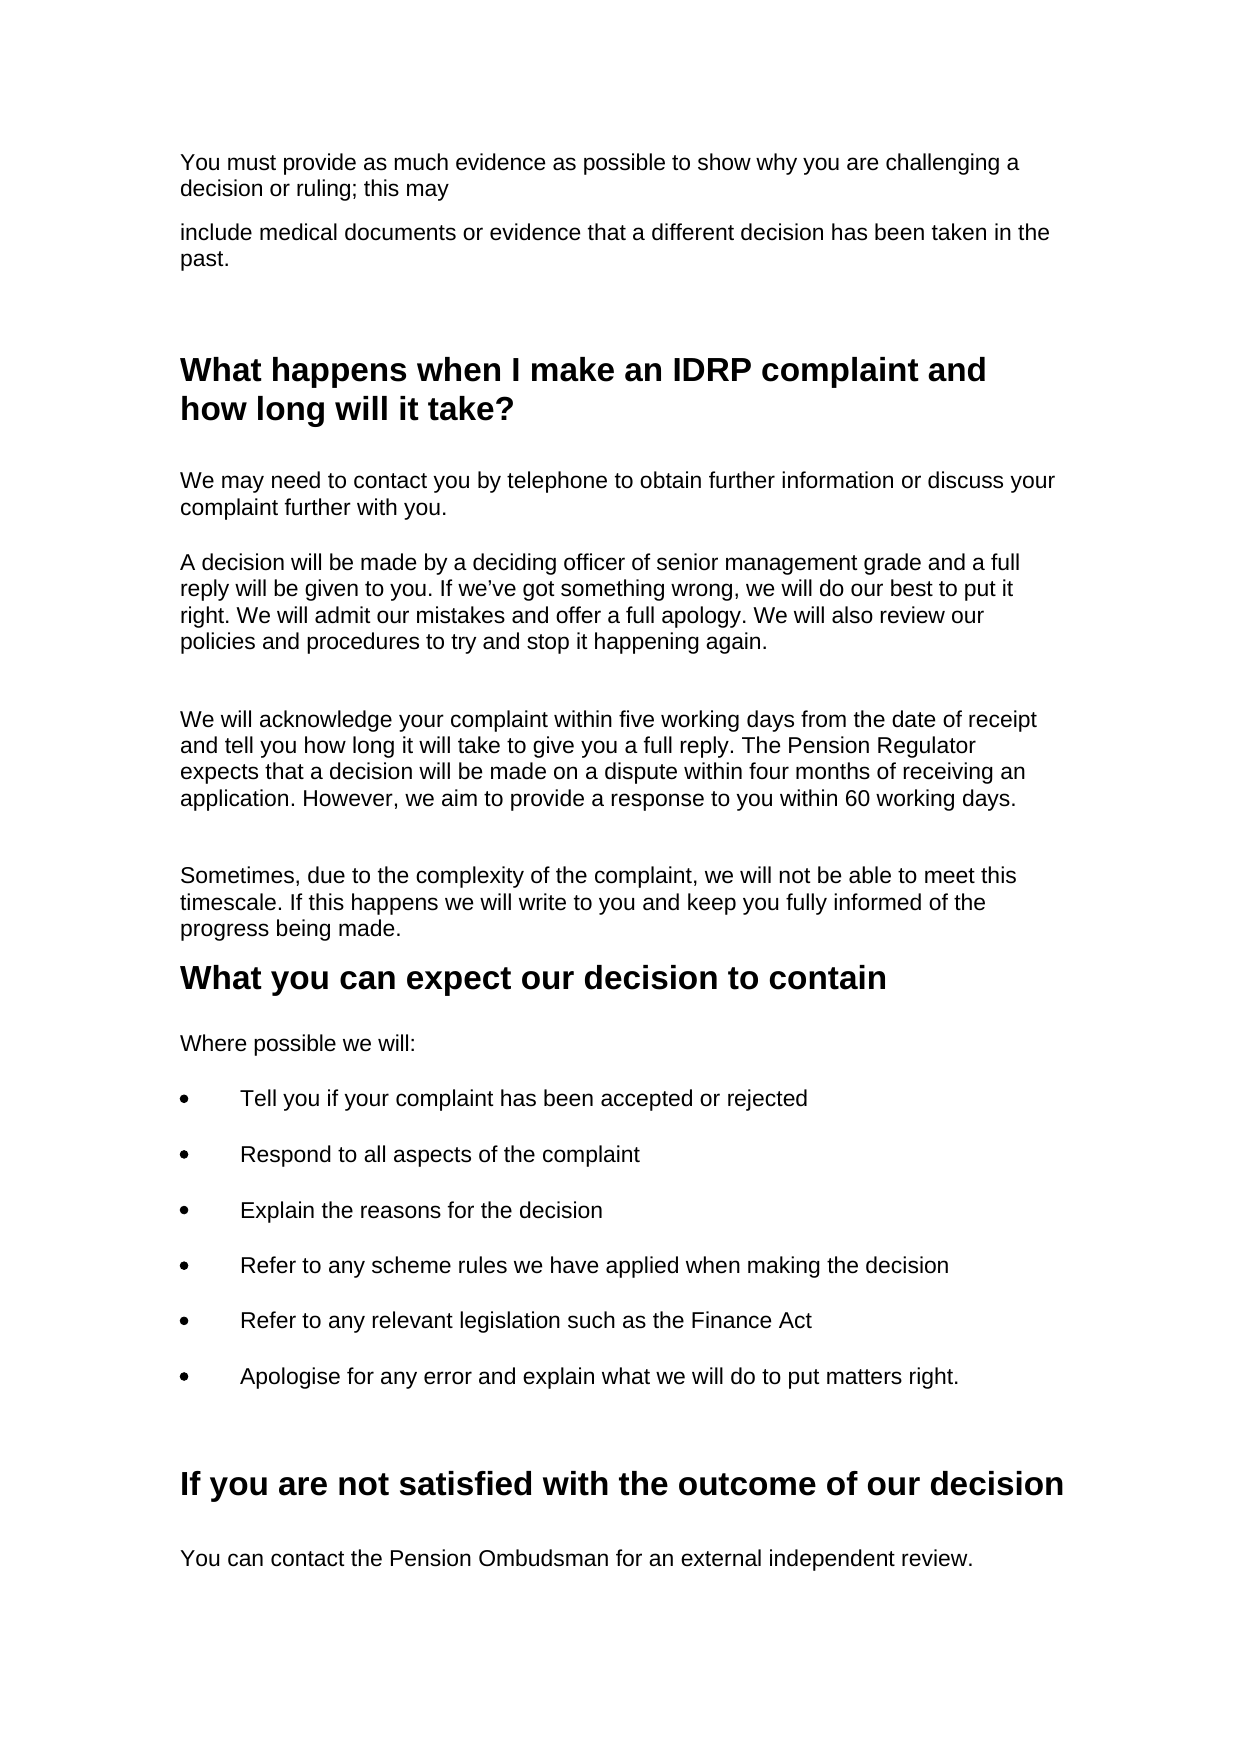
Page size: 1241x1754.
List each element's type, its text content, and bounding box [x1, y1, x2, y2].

text A decision will be made by a deciding officer of senior management grade and a full reply will be given to you. If we’ve got something wrong, we will do our best to put it right. We will admit our mistakes and offer a full apology. We will also review our policies and procedures to try and stop it happening again. [180, 550, 1053, 655]
text What happens when I make an IDRP complaint and how long will it take? [180, 351, 1030, 428]
text What you can expect our decision to contain [180, 959, 1090, 997]
text include medical documents or evidence that a different decision has been taken in the past. [180, 219, 1090, 271]
text If you are not satisfied with the outcome of our decision [180, 1465, 1090, 1503]
list Explain the reasons for the decision [180, 1197, 1090, 1223]
list Refer to any scheme rules we have applied when making the decision [180, 1253, 1090, 1279]
text Where possible we will: [180, 1030, 1090, 1057]
list Respond to all aspects of the complaint [180, 1141, 1090, 1168]
text We will acknowledge your complaint within five working days from the date of receipt and tell you how long it will take to give you a full reply. The Pension Regulator expects that a decision will be made on a dispute within four months of receiving an application. However, we aim to provide a response to you within 60 working days. [180, 706, 1053, 811]
list Tell you if your complaint has been accepted or rejected [180, 1086, 1090, 1112]
text Sometimes, due to the complexity of the complaint, we will not be able to meet this timescale. If this happens we will write to you and keep you fully informed of the progress being made. [180, 862, 1023, 942]
text You can contact the Pension Ombudsman for an external independent review. [180, 1546, 1090, 1572]
list Apologise for any error and explain what we will do to put matters right. [180, 1363, 1090, 1390]
text You must provide as much evidence as possible to show why you are challenging a decision or ruling; this may [180, 150, 1090, 202]
list Refer to any relevant legislation such as the Finance Act [180, 1308, 1090, 1334]
text We may need to contact you by telephone to obtain further information or discuss your complaint further with you. [180, 467, 1060, 520]
